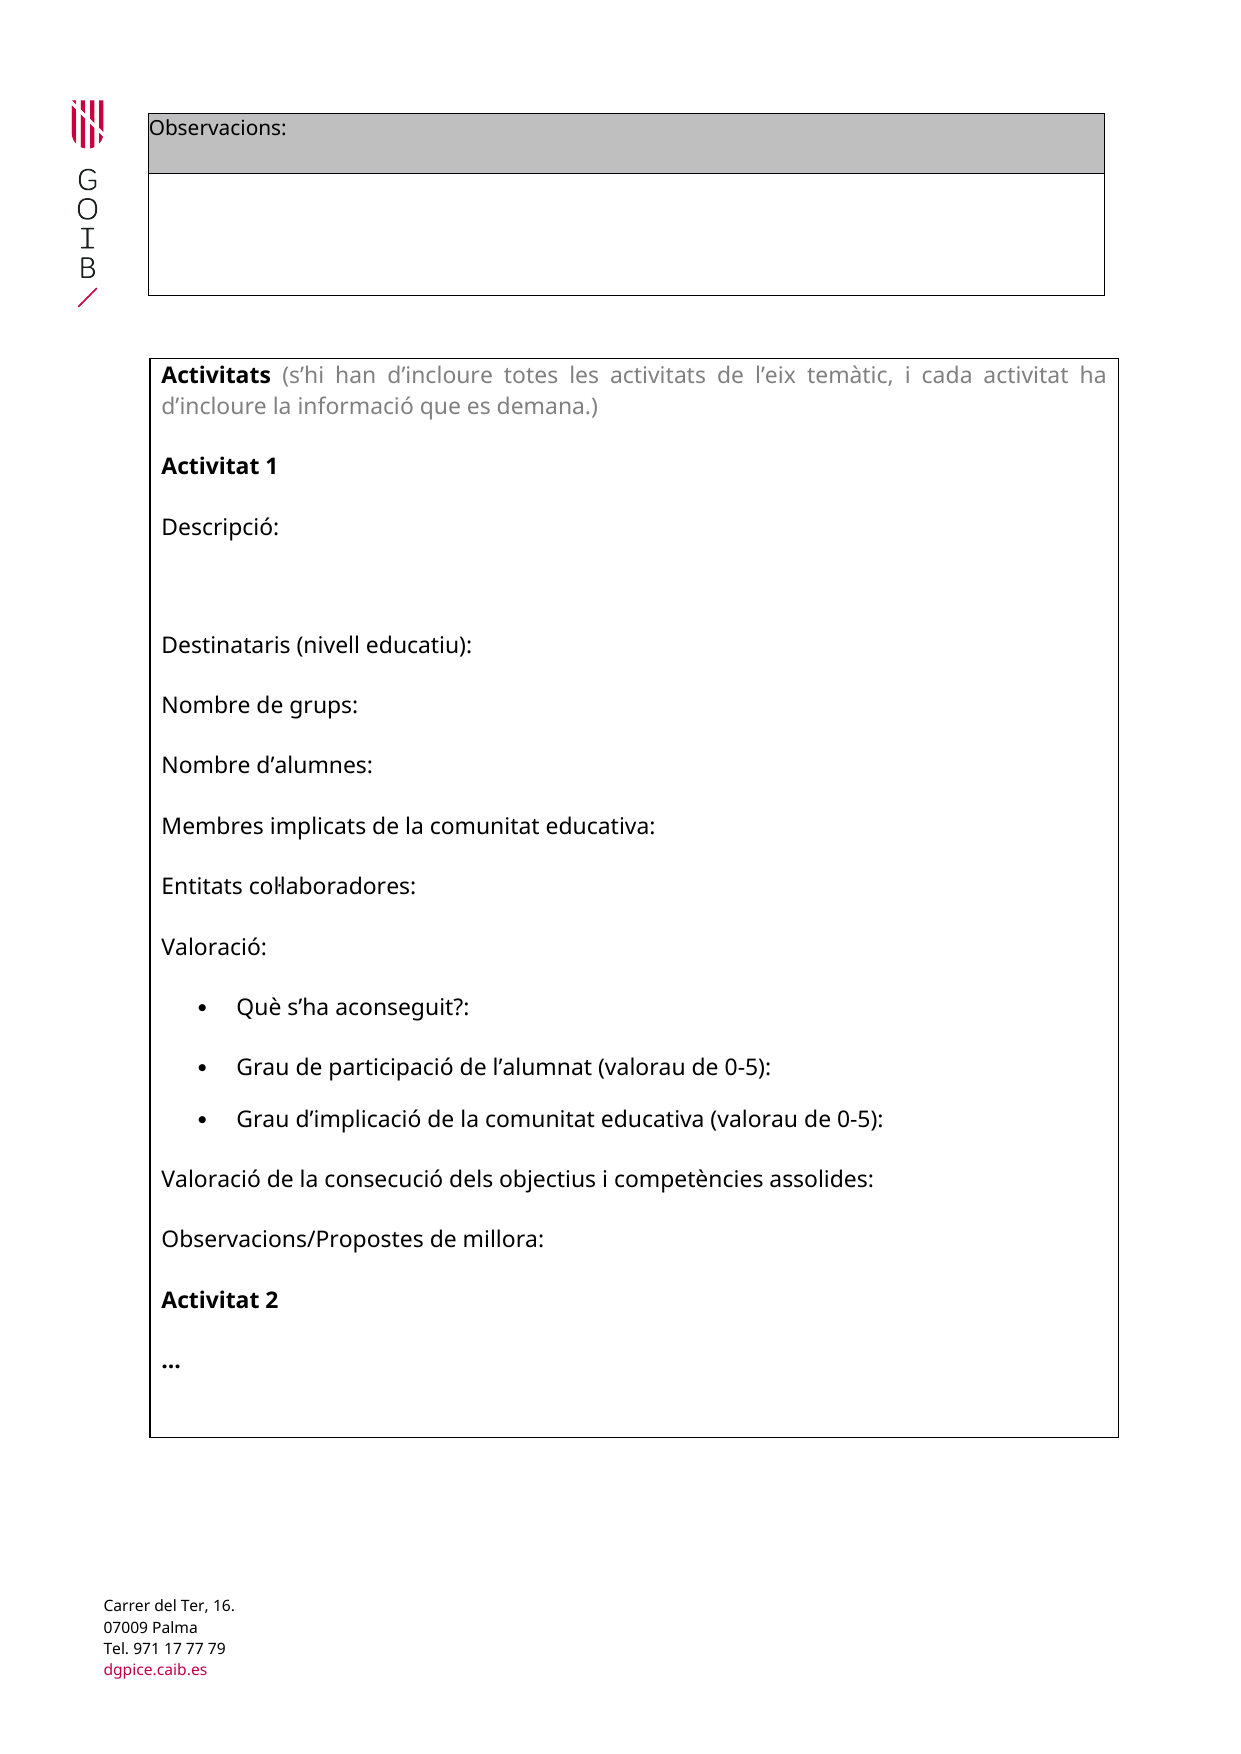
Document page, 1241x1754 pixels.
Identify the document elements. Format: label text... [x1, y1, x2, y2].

picture [43, 77, 132, 338]
table_header Activitats (s’hi han d’incloure totes les activitats de l’eix temàtic, i cada activitat ha d’incloure la informació que es demana.) Activitat 1 Descripció: Destinataris (nivell educatiu): Nombre de grups: Nombre d’alumnes: Membres implicats de la comunitat educativa: Entitats col·laboradores: Valoració: Què s’ha aconseguit?: Grau de participació de l’alumnat (valorau de 0-5): Grau d’implicació de la comunitat educativa (valorau de 0-5): Valoració de la consecució dels objectius i competències assolides: Observacions/Propostes de millora: Activitat 2 ... [151, 359, 1118, 1437]
table_cell [1105, 173, 1128, 295]
table_cell [1105, 113, 1128, 173]
table_cell Observacions: [149, 114, 1104, 173]
table_cell [149, 174, 1104, 295]
